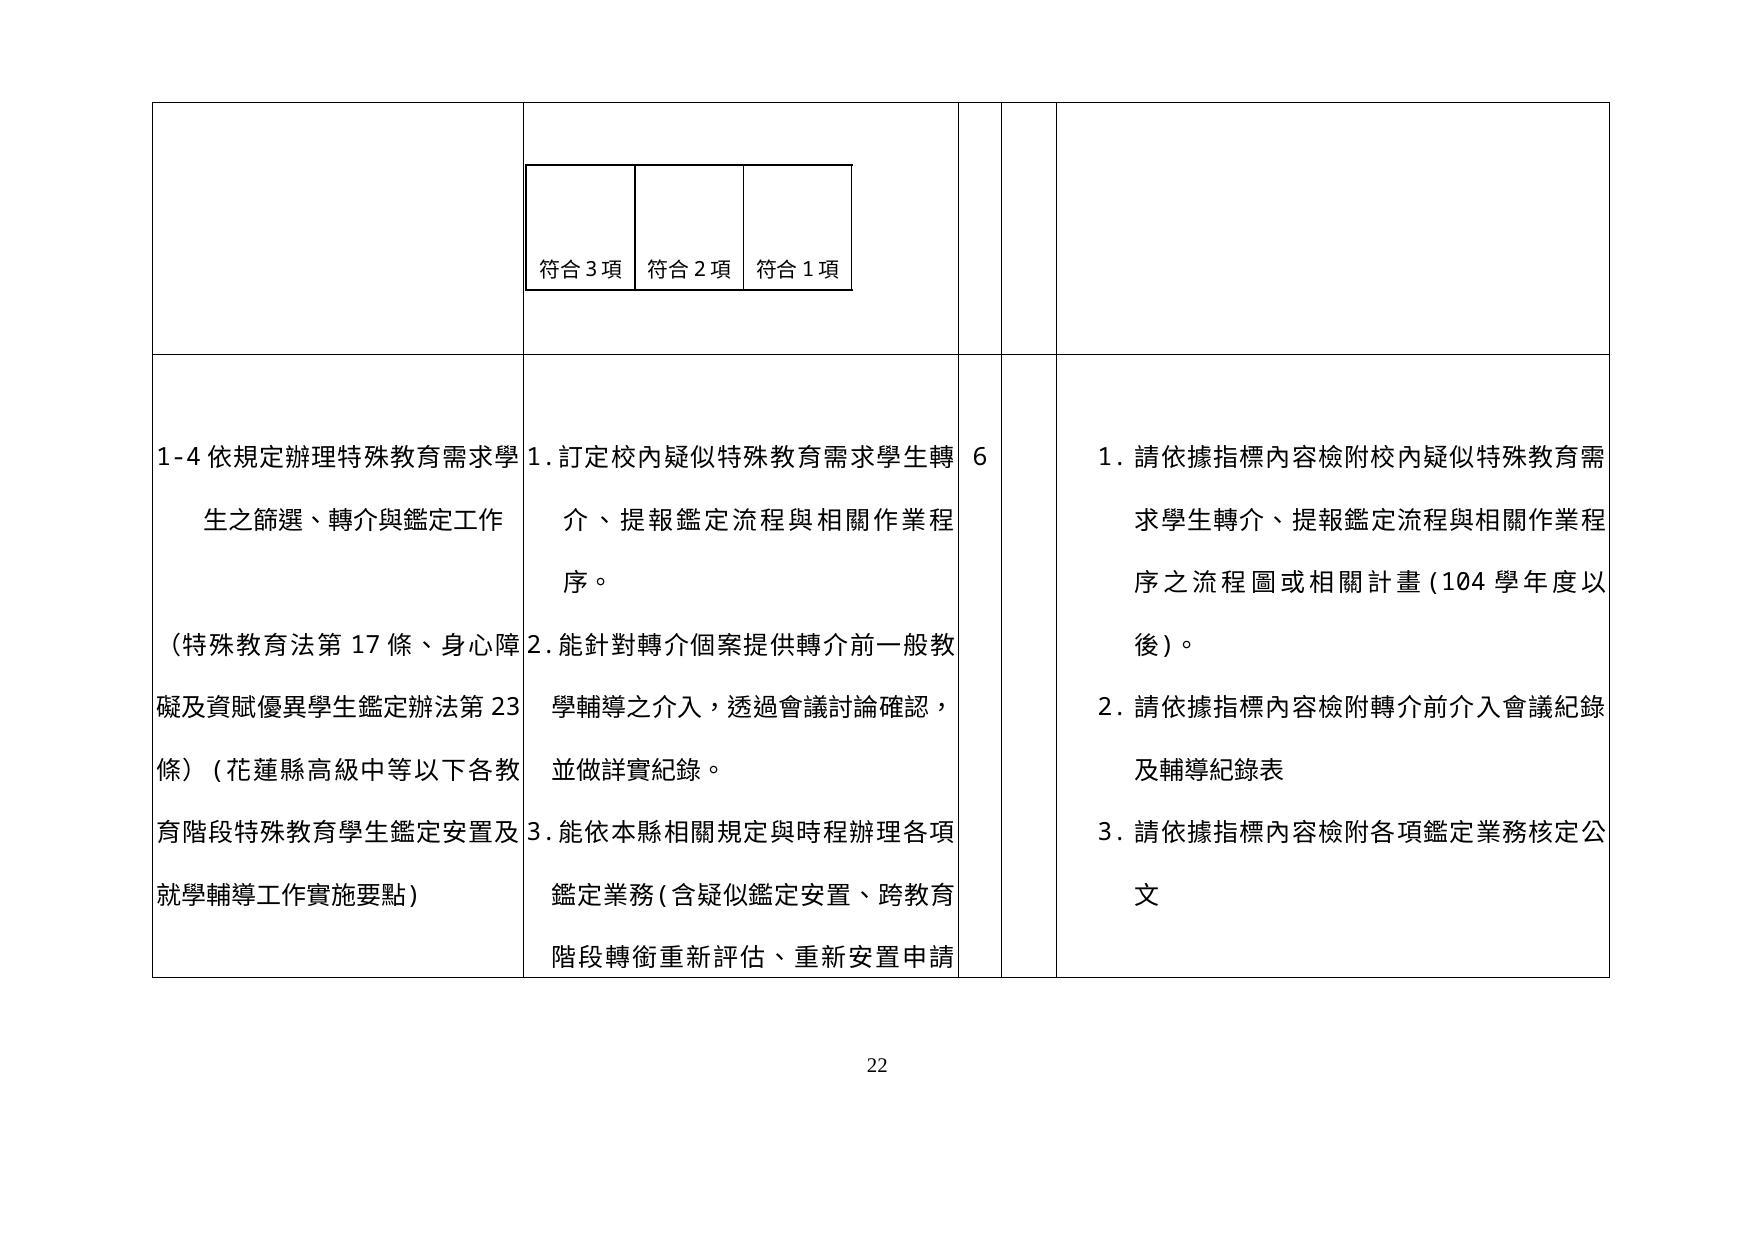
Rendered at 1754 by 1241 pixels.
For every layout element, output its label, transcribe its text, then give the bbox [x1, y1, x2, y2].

table_cell 符合3項 [527, 166, 634, 289]
table_cell 1.訂定校內疑似特殊教育需求學生轉介、提報鑑定流程與相關作業程序。 2.能針對轉介個案提供轉介前一般教學輔導之介入，透過會議討論確認，並做詳實紀錄。 3.能依本縣相關規定與時程辦理各項鑑定業務(含疑似鑑定安置、跨教育階段轉銜重新評估、重新安置申請 [524, 355, 958, 977]
table_cell 1-4依規定辦理特殊教育需求學生之篩選、轉介與鑑定工作 （特殊教育法第17條、身心障礙及資賦優異學生鑑定辦法第23條）(花蓮縣高級中等以下各教育階段特殊教育學生鑑定安置及就學輔導工作實施要點) [153, 355, 523, 977]
table_cell [1002, 355, 1056, 977]
table_cell [1002, 103, 1056, 353]
table_cell 請依據指標內容檢附校內疑似特殊教育需求學生轉介、提報鑑定流程與相關作業程序之流程圖或相關計畫(104學年度以後)。 請依據指標內容檢附轉介前介入會議紀錄及輔導紀錄表 請依據指標內容檢附各項鑑定業務核定公文 [1057, 355, 1609, 977]
table_cell [959, 103, 1001, 353]
table_cell [1057, 103, 1609, 353]
table_cell [524, 103, 958, 353]
table_cell 6 [959, 355, 1001, 977]
table_cell 符合2項 [636, 166, 743, 289]
table_cell 符合1項 [744, 166, 851, 289]
table_cell [153, 103, 523, 353]
